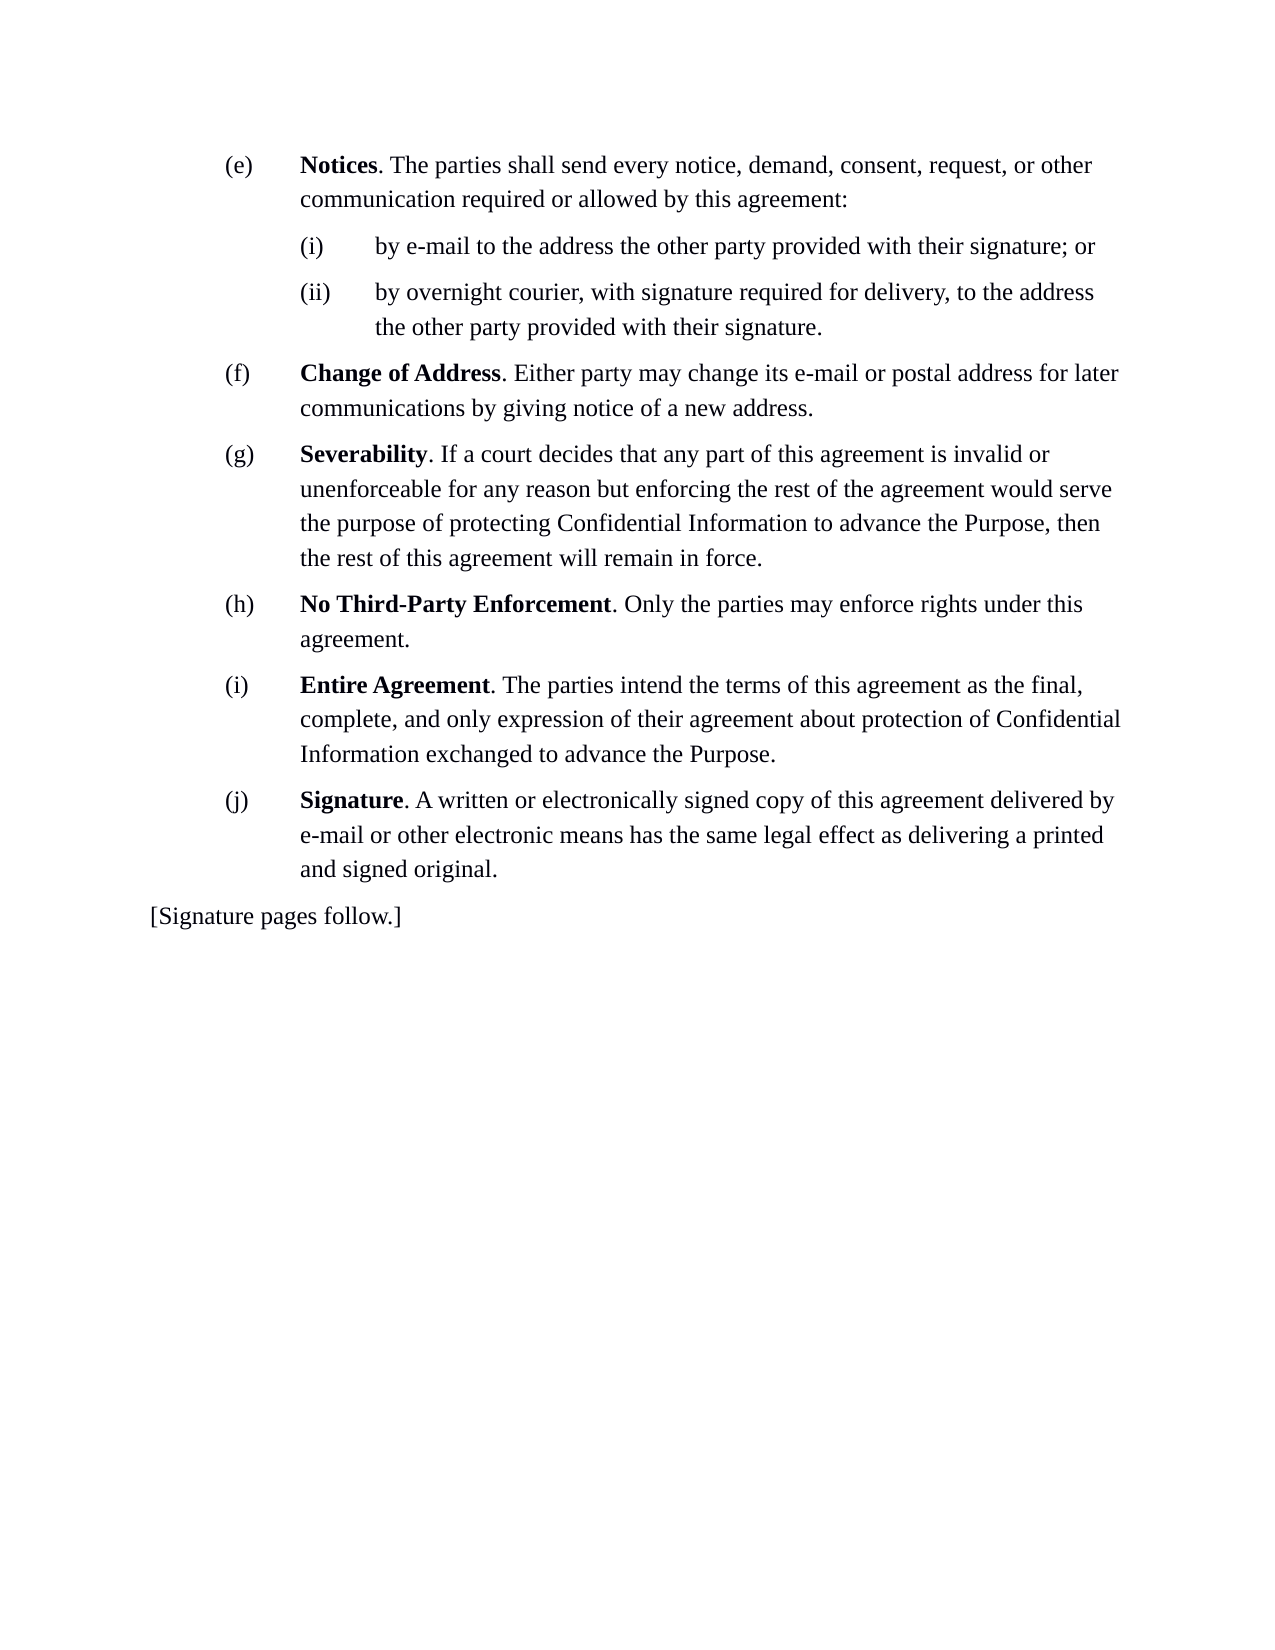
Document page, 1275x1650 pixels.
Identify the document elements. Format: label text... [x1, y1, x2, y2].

text (f) Change of Address. Either party may change its e-mail or postal address for later communications by giving notice of a new address. [225, 358, 1125, 422]
text (j) Signature. A written or electronically signed copy of this agreement delivered by e-mail or other electronic means has the same legal effect as delivering a printed and signed original. [225, 786, 1125, 883]
text (h) No Third-Party Enforcement. Only the parties may enforce rights under this agreement. [225, 589, 1125, 652]
text [Signature pages follow.] [150, 901, 1125, 930]
text (ii) by overnight courier, with signature required for delivery, to the address the other party provided with their signature. [300, 277, 1125, 341]
text (i) by e-mail to the address the other party provided with their signature; or [300, 231, 1125, 260]
text (i) Entire Agreement. The parties intend the terms of this agreement as the final, complete, and only expression of their agreement about protection of Confidential Information exchanged to advance the Purpose. [225, 670, 1125, 768]
text (e) Notices. The parties shall send every notice, demand, consent, request, or other communication required or allowed by this agreement: [225, 150, 1125, 213]
text (g) Severability. If a court decides that any part of this agreement is invalid or unenforceable for any reason but enforcing the rest of the agreement would serve the purpose of protecting Confidential Information to advance the Purpose, then the rest of this agreement will remain in force. [225, 439, 1125, 571]
